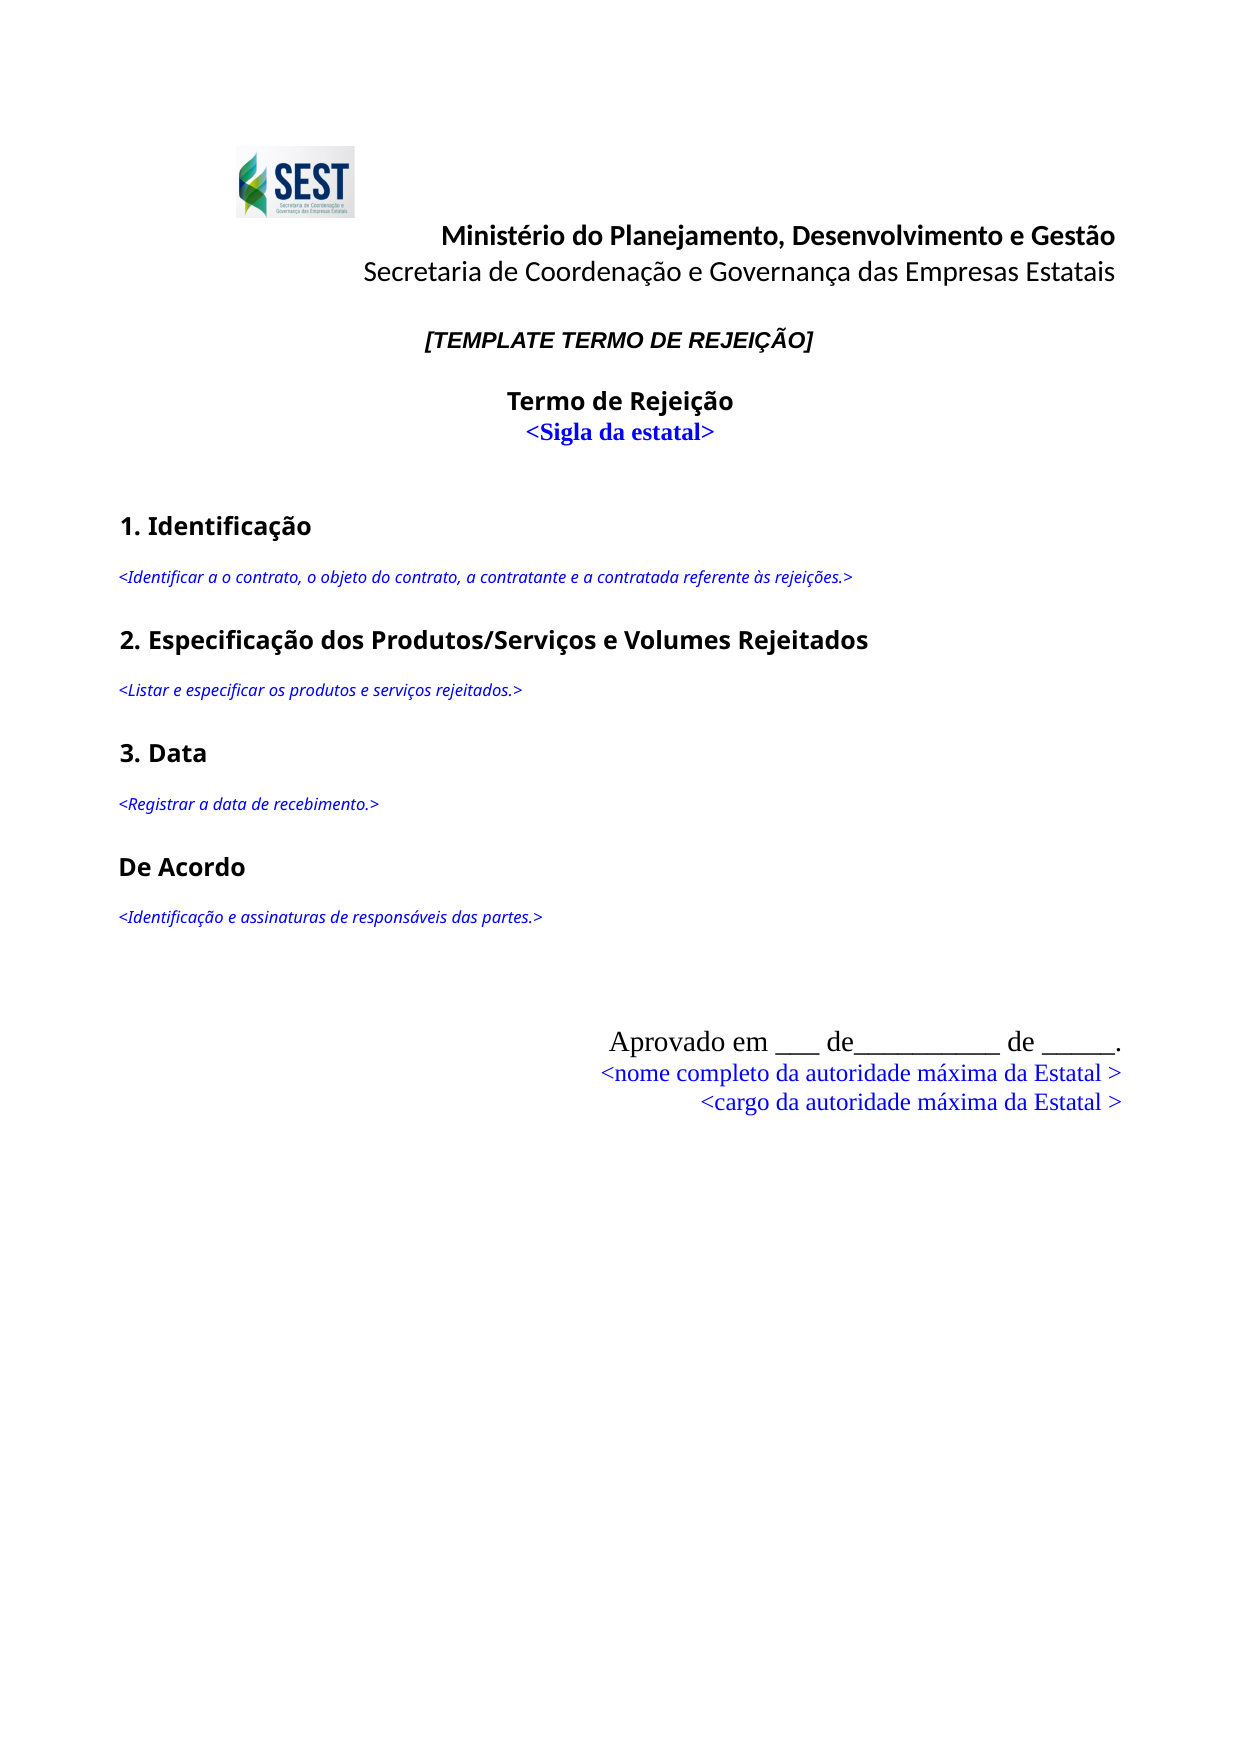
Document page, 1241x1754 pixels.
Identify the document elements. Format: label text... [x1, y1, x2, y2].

text Termo de Rejeição [118, 383, 1122, 417]
text <Listar e especificar os produtos e serviços rejeitados.> [118, 679, 1122, 702]
list Especificação dos Produtos/Serviços e Volumes Rejeitados [119, 622, 1122, 656]
text Aprovado em ___ de__________ de _____. [118, 1024, 1122, 1058]
list Identificação [119, 509, 1122, 543]
text De Acordo [118, 849, 1122, 883]
text <Identificação e assinaturas de responsáveis das partes.> [118, 906, 1122, 929]
text <Sigla da estatal> [118, 417, 1122, 446]
list Data [119, 736, 1122, 770]
text <Identificar a o contrato, o objeto do contrato, a contratante e a contratada referente às rejeições.> [118, 566, 1122, 588]
text <nome completo da autoridade máxima da Estatal > [118, 1058, 1122, 1087]
text <Registrar a data de recebimento.> [118, 793, 1122, 815]
text <cargo da autoridade máxima da Estatal > [118, 1087, 1122, 1115]
